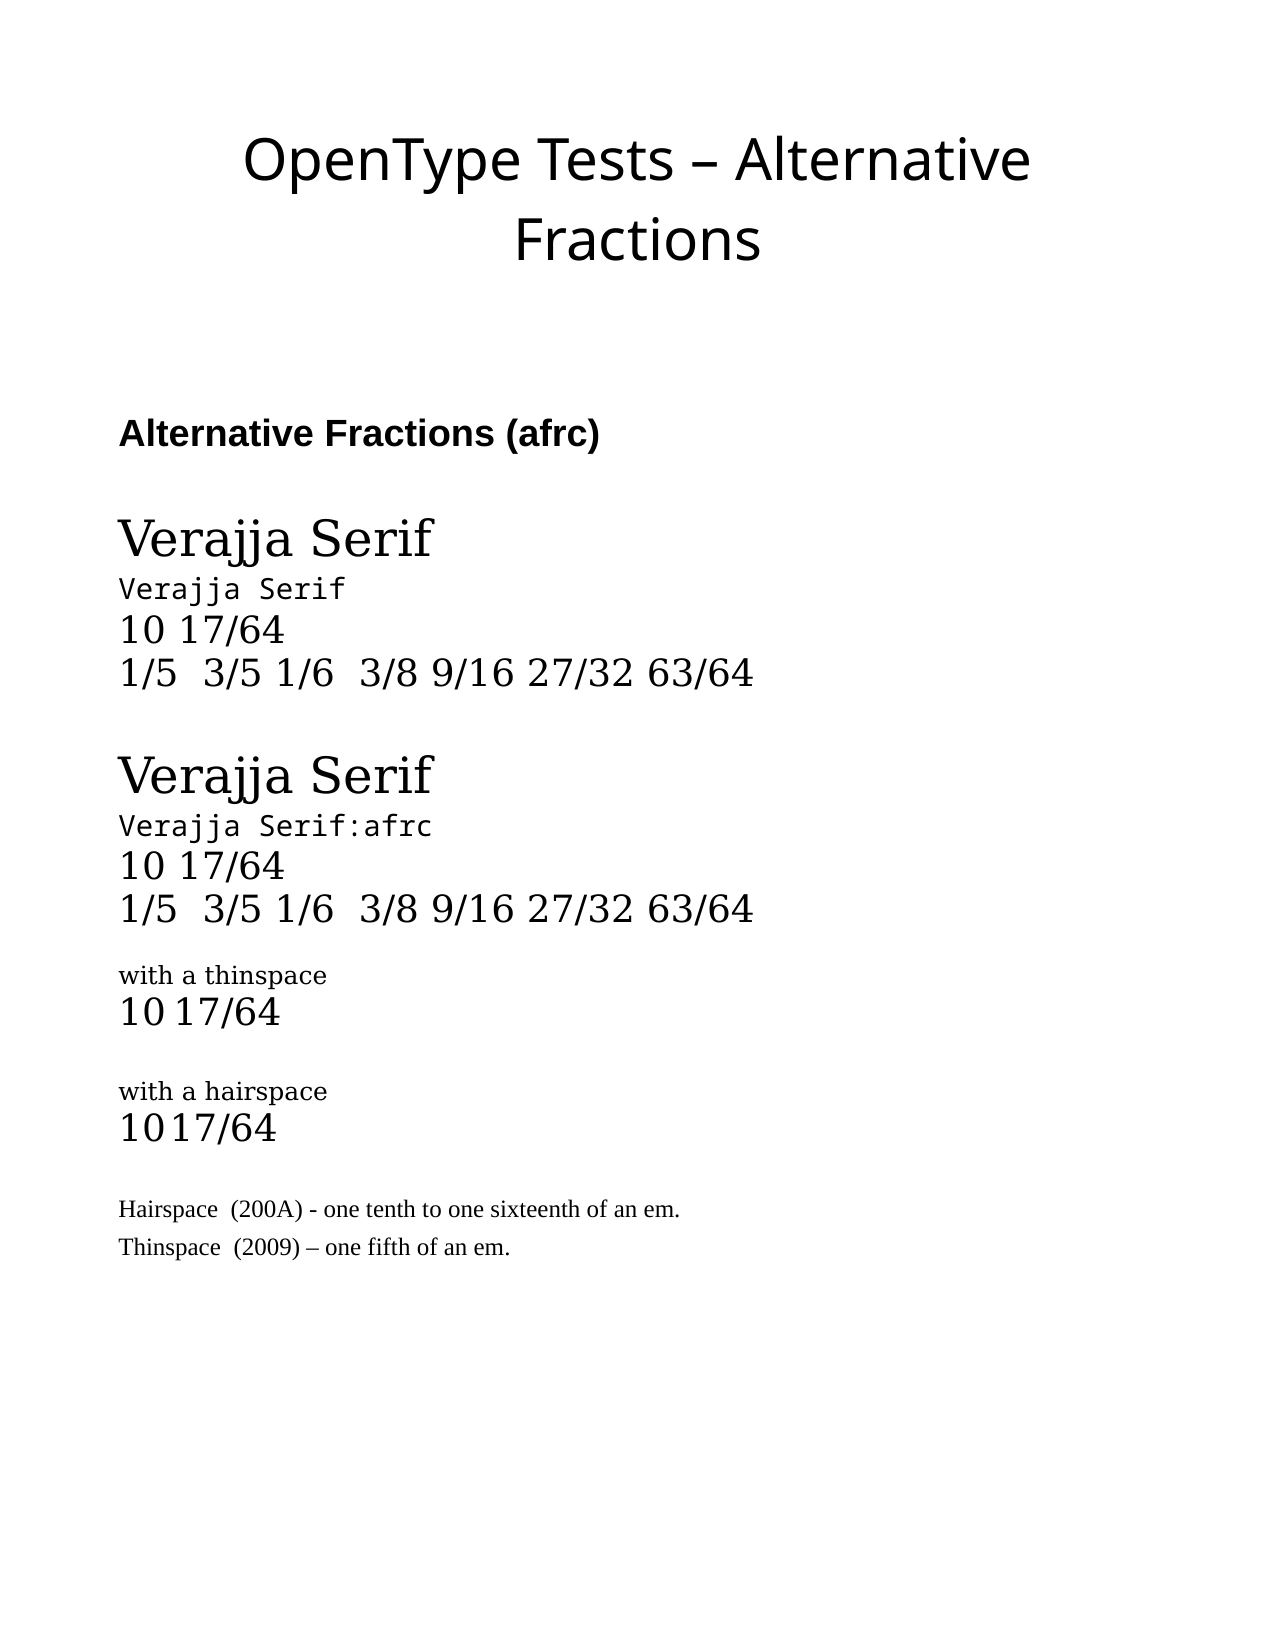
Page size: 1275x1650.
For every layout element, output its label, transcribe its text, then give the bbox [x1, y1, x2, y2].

text 10 17/64 [118, 1107, 1157, 1150]
title OpenType Tests – Alternative Fractions [118, 118, 1157, 277]
text Verajja Serif [118, 510, 1157, 568]
text 10 17/64 [118, 608, 1157, 652]
text Verajja Serif [118, 568, 1157, 608]
text 10 17/64 [118, 990, 1157, 1034]
text 1/5 3/5 1/6 3/8 9/16 27/32 63/64 [118, 888, 1157, 932]
text Verajja Serif:afrc [118, 805, 1157, 844]
text 1/5 3/5 1/6 3/8 9/16 27/32 63/64 [118, 652, 1157, 696]
text with a hairspace [118, 1077, 1157, 1107]
text with a thinspace [118, 961, 1157, 990]
text 10 17/64 [118, 844, 1157, 888]
text Thinspace (2009) – one fifth of an em. [118, 1232, 1157, 1261]
text Verajja Serif [118, 747, 1157, 805]
subtitle Alternative Fractions (afrc) [118, 411, 1157, 454]
text Hairspace (200A) - one tenth to one sixteenth of an em. [118, 1194, 1157, 1223]
